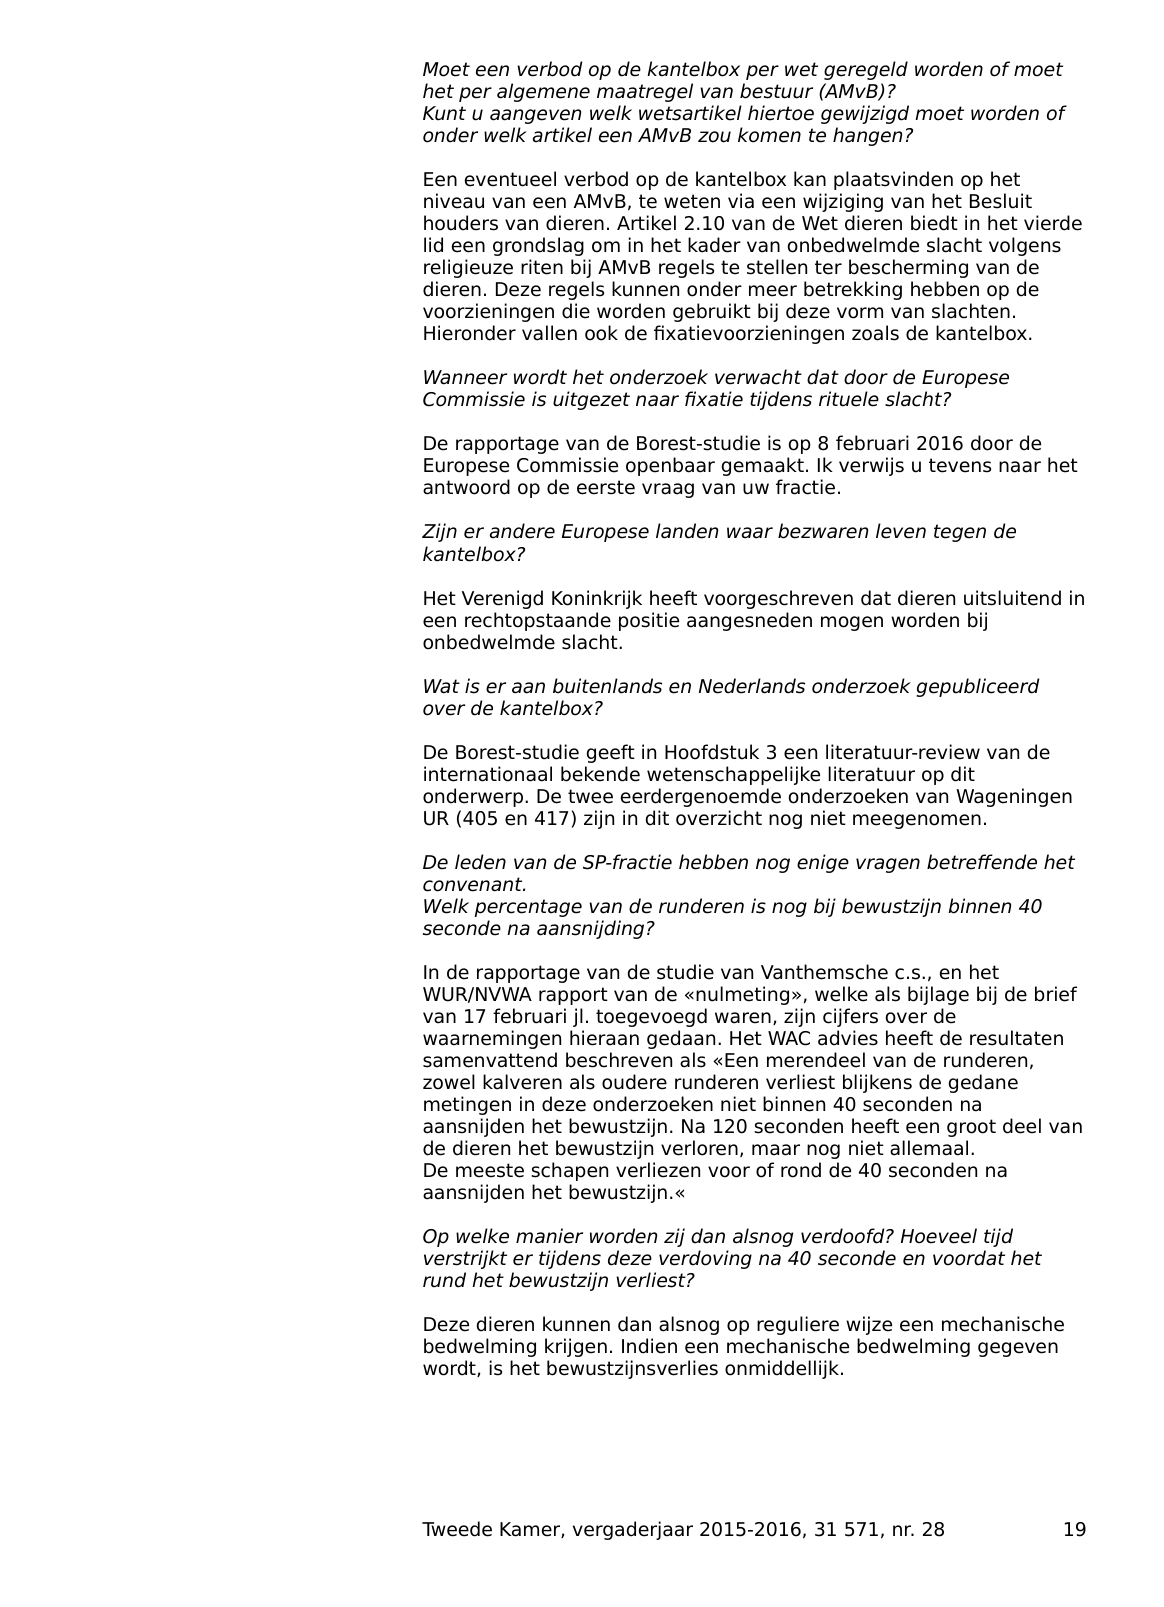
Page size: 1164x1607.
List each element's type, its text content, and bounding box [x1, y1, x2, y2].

text Het Verenigd Koninkrijk heeft voorgeschreven dat dieren uitsluitend in een rechtopstaande positie aangesneden mogen worden bij onbedwelmde slacht. [422, 588, 1087, 653]
text De leden van de SP-fractie hebben nog enige vragen betreffende het convenant. [422, 852, 1087, 896]
text Moet een verbod op de kantelbox per wet geregeld worden of moet het per algemene maatregel van bestuur (AMvB)? [422, 59, 1087, 103]
text Een eventueel verbod op de kantelbox kan plaatsvinden op het niveau van een AMvB, te weten via een wijziging van het Besluit houders van dieren. Artikel 2.10 van de Wet dieren biedt in het vierde lid een grondslag om in het kader van onbedwelmde slacht volgens religieuze riten bij AMvB regels te stellen ter bescherming van de dieren. Deze regels kunnen onder meer betrekking hebben op de voorzieningen die worden gebruikt bij deze vorm van slachten. Hieronder vallen ook de fixatievoorzieningen zoals de kantelbox. [422, 169, 1087, 345]
text De meeste schapen verliezen voor of rond de 40 seconden na aansnijden het bewustzijn.« [422, 1160, 1087, 1204]
subtitle Wat is er aan buitenlands en Nederlands onderzoek gepubliceerd over de kantelbox? [422, 676, 1087, 720]
text Deze dieren kunnen dan alsnog op reguliere wijze een mechanische bedwelming krijgen. Indien een mechanische bedwelming gegeven wordt, is het bewustzijnsverlies onmiddellijk. [422, 1314, 1087, 1380]
subtitle Op welke manier worden zij dan alsnog verdoofd? Hoeveel tijd verstrijkt er tijdens deze verdoving na 40 seconde en voordat het rund het bewustzijn verliest? [422, 1226, 1087, 1292]
subtitle Wanneer wordt het onderzoek verwacht dat door de Europese Commissie is uitgezet naar fixatie tijdens rituele slacht? [422, 367, 1087, 411]
text De Borest-studie geeft in Hoofdstuk 3 een literatuur-review van de internationaal bekende wetenschappelijke literatuur op dit onderwerp. De twee eerdergenoemde onderzoeken van Wageningen UR (405 en 417) zijn in dit overzicht nog niet meegenomen. [422, 742, 1087, 830]
text In de rapportage van de studie van Vanthemsche c.s., en het WUR/NVWA rapport van de «nulmeting», welke als bijlage bij de brief van 17 februari jl. toegevoegd waren, zijn cijfers over de waarnemingen hieraan gedaan. Het WAC advies heeft de resultaten samenvattend beschreven als «Een merendeel van de runderen, zowel kalveren als oudere runderen verliest blijkens de gedane metingen in deze onderzoeken niet binnen 40 seconden na aansnijden het bewustzijn. Na 120 seconden heeft een groot deel van de dieren het bewustzijn verloren, maar nog niet allemaal. [422, 962, 1087, 1160]
text De rapportage van de Borest-studie is op 8 februari 2016 door de Europese Commissie openbaar gemaakt. Ik verwijs u tevens naar het antwoord op de eerste vraag van uw fractie. [422, 433, 1087, 499]
subtitle Zijn er andere Europese landen waar bezwaren leven tegen de kantelbox? [422, 521, 1087, 565]
text Welk percentage van de runderen is nog bij bewustzijn binnen 40 seconde na aansnijding? [422, 896, 1087, 940]
text Kunt u aangeven welk wetsartikel hiertoe gewijzigd moet worden of onder welk artikel een AMvB zou komen te hangen? [422, 103, 1087, 147]
